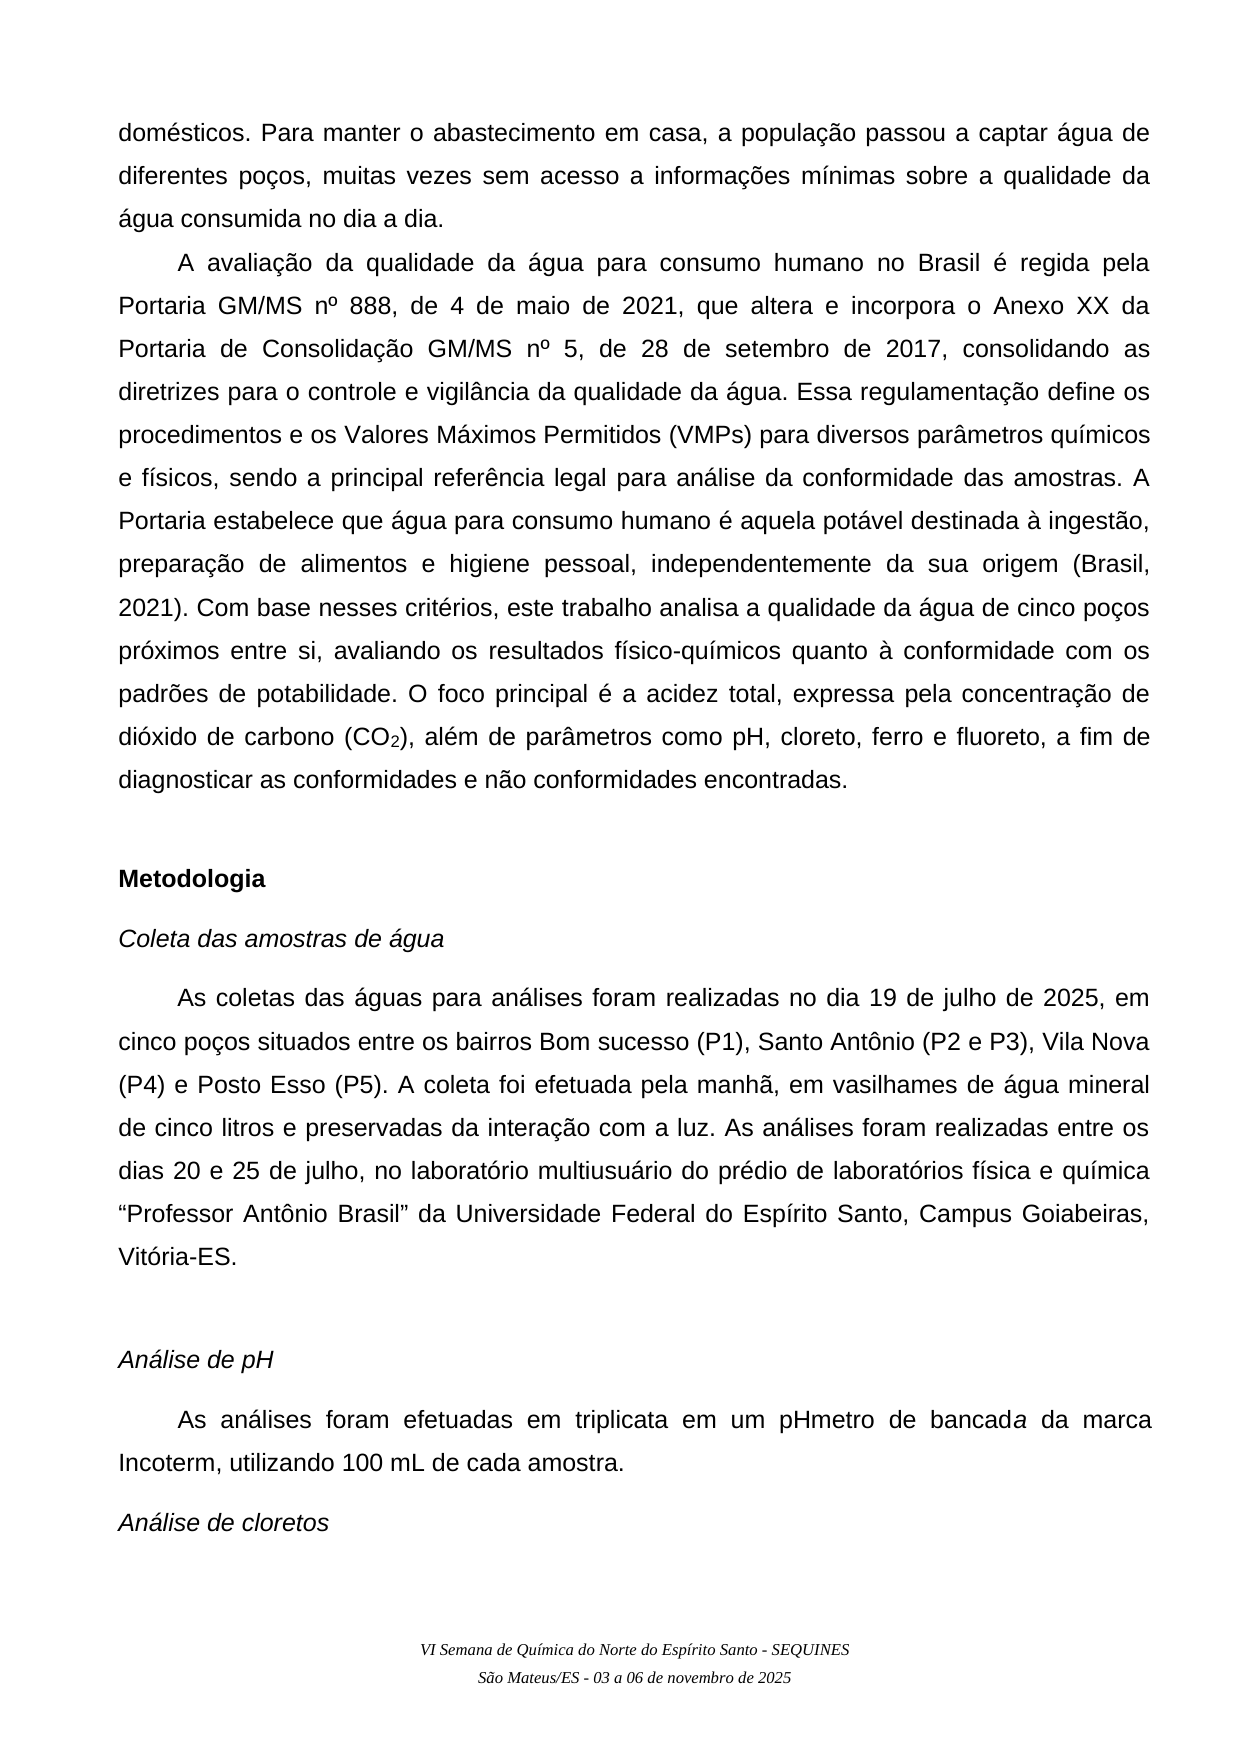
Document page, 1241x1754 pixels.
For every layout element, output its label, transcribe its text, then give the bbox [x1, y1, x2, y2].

text As análises foram efetuadas em triplicata em um pHmetro de bancada da marca Incoterm, utilizando 100 mL de cada amostra. [118, 1405, 1152, 1477]
text As coletas das águas para análises foram realizadas no dia 19 de julho de 2025, em cinco poços situados entre os bairros Bom sucesso (P1), Santo Antônio (P2 e P3), Vila Nova (P4) e Posto Esso (P5). A coleta foi efetuada pela manhã, em vasilhames de água mineral de cinco litros e preservadas da interação com a luz. As análises foram realizadas entre os dias 20 e 25 de julho, no laboratório multiusuário do prédio de laboratórios física e química “Professor Antônio Brasil” da Universidade Federal do Espírito Santo, Campus Goiabeiras, Vitória-ES. [118, 983, 1152, 1271]
text Análise de pH [118, 1345, 1152, 1374]
text Coleta das amostras de água [118, 923, 1152, 952]
text Metodologia [118, 864, 1152, 892]
text Análise de cloretos [118, 1508, 1152, 1536]
text domésticos. Para manter o abastecimento em casa, a população passou a captar água de diferentes poços, muitas vezes sem acesso a informações mínimas sobre a qualidade da água consumida no dia a dia. [118, 118, 1152, 233]
text A avaliação da qualidade da água para consumo humano no Brasil é regida pela Portaria GM/MS nº 888, de 4 de maio de 2021, que altera e incorpora o Anexo XX da Portaria de Consolidação GM/MS nº 5, de 28 de setembro de 2017, consolidando as diretrizes para o controle e vigilância da qualidade da água. Essa regulamentação define os procedimentos e os Valores Máximos Permitidos (VMPs) para diversos parâmetros químicos e físicos, sendo a principal referência legal para análise da conformidade das amostras. A Portaria estabelece que água para consumo humano é aquela potável destinada à ingestão, preparação de alimentos e higiene pessoal, independentemente da sua origem (Brasil, 2021). Com base nesses critérios, este trabalho analisa a qualidade da água de cinco poços próximos entre si, avaliando os resultados físico-químicos quanto à conformidade com os padrões de potabilidade. O foco principal é a acidez total, expressa pela concentração de dióxido de carbono (CO2), além de parâmetros como pH, cloreto, ferro e fluoreto, a fim de diagnosticar as conformidades e não conformidades encontradas. [118, 247, 1152, 794]
